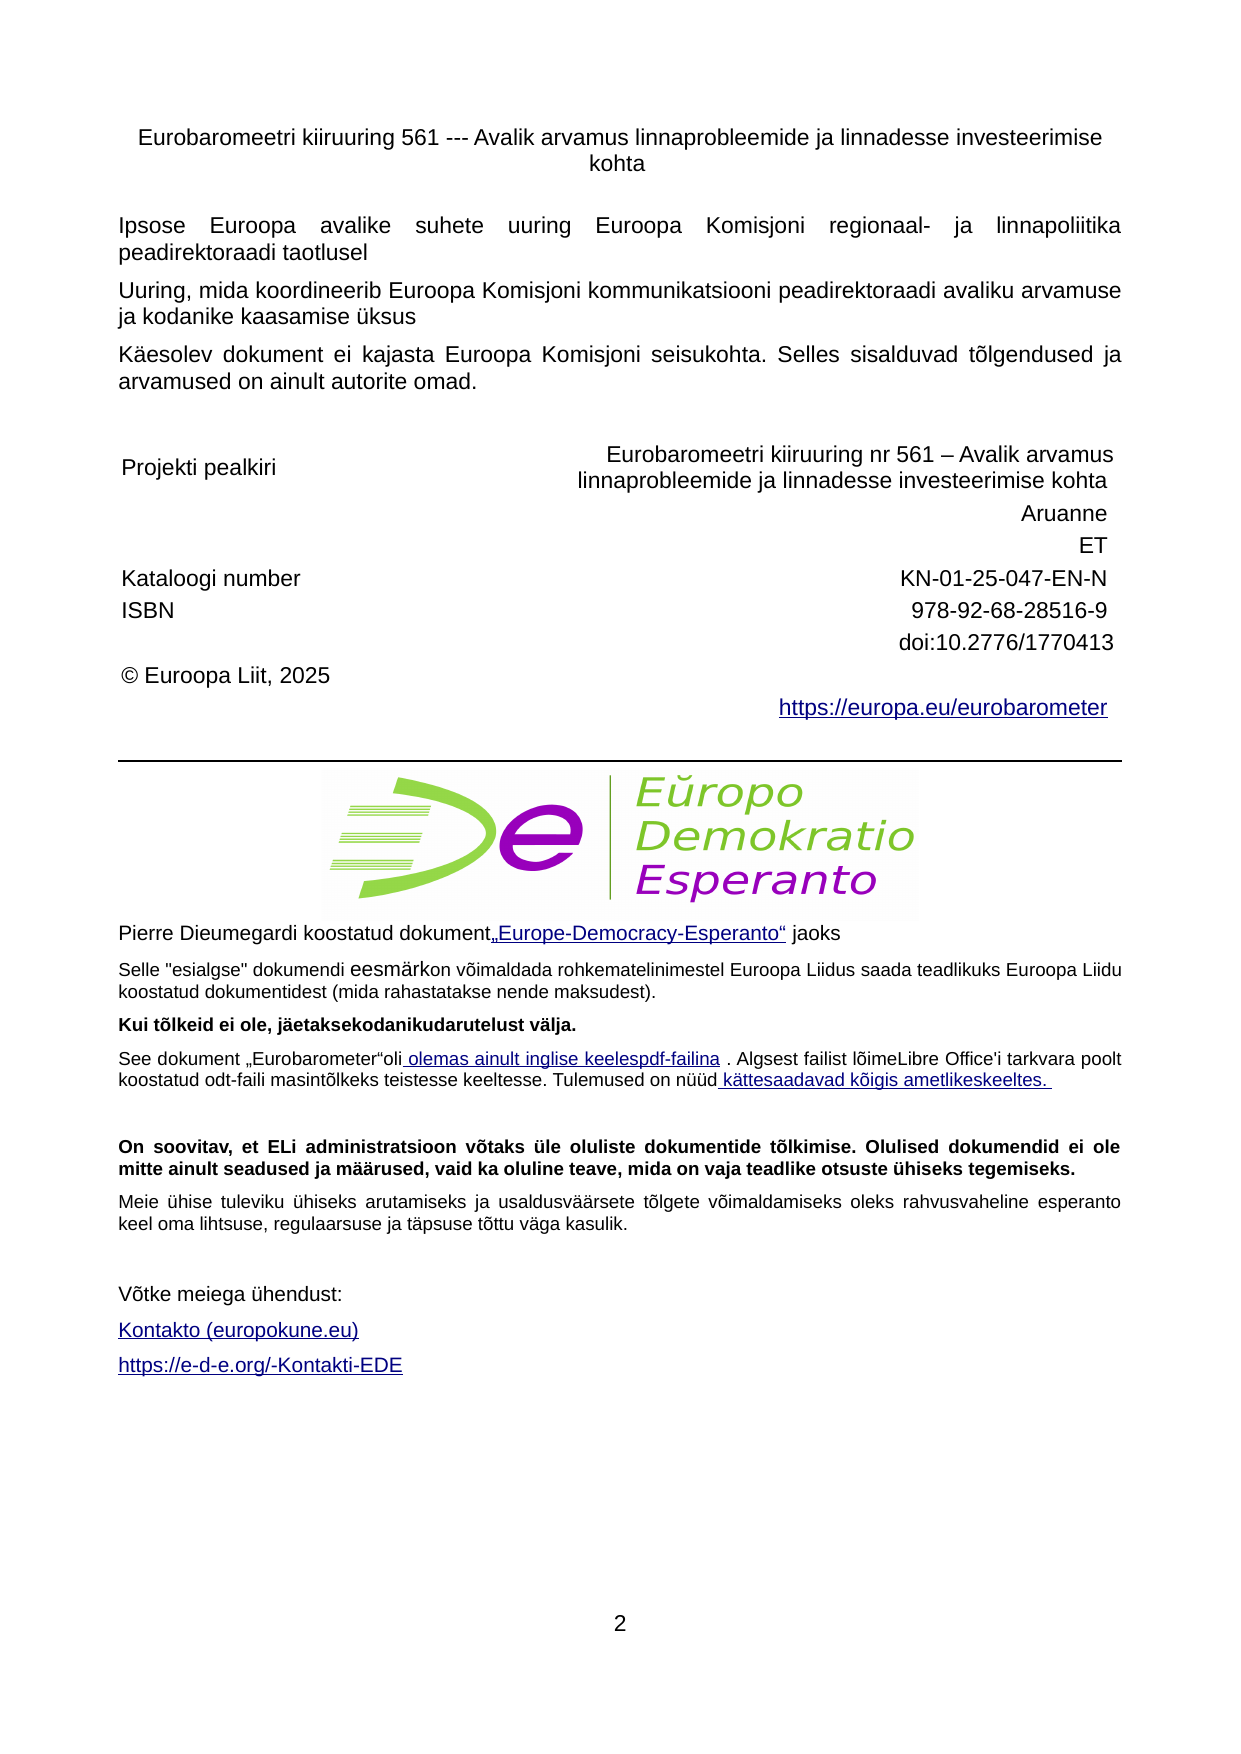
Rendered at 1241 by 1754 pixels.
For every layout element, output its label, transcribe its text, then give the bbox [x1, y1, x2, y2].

table_cell [118, 497, 357, 529]
text See dokument „Eurobarometer“oli olemas ainult inglise keelespdf-failina . Algsest failist lõimeLibre Office'i tarkvara poolt koostatud odt-faili masintõlkeks teistesse keeltesse. Tulemused on nüüd kättesaadavad kõigis ametlikeskeeltes. [118, 1047, 1122, 1091]
table_cell doi:10.2776/1770413 [495, 626, 1117, 659]
text Kui tõlkeid ei ole, jäetaksekodanikudarutelust välja. [118, 1014, 1122, 1036]
table_header Eurobaromeetri kiiruuring nr 561 – Avalik arvamus linnaprobleemide ja linnadesse investeerimise kohta [495, 438, 1117, 497]
table_cell 978-92-68-28516-9 [495, 594, 1117, 626]
picture [321, 768, 919, 921]
text https://e-d-e.org/-Kontakti-EDE [118, 1353, 1122, 1377]
text Käesolev dokument ei kajasta Euroopa Komisjoni seisukohta. Selles sisalduvad tõlgendused ja arvamused on ainult autorite omad. [118, 341, 1122, 394]
table_cell [357, 691, 495, 723]
table_cell ET [495, 529, 1117, 562]
text Pierre Dieumegardi koostatud dokument„Europe-Democracy-Esperanto“ jaoks [118, 774, 1122, 945]
text Kontakto (europokune.eu) [118, 1317, 1122, 1341]
table_header [357, 438, 495, 497]
table_cell Aruanne [495, 497, 1117, 529]
table_cell [357, 529, 495, 562]
text Meie ühise tuleviku ühiseks arutamiseks ja usaldusväärsete tõlgete võimaldamiseks oleks rahvusvaheline esperanto keel oma lihtsuse, regulaarsuse ja täpsuse tõttu väga kasulik. [118, 1191, 1122, 1234]
table_header Projekti pealkiri [118, 438, 357, 497]
table_cell [357, 562, 495, 594]
text Selle "esialgse" dokumendi eesmärkon võimaldada rohkematelinimestel Euroopa Liidus saada teadlikuks Euroopa Liidu koostatud dokumentidest (mida rahastatakse nende maksudest). [118, 957, 1122, 1002]
text Ipsose Euroopa avalike suhete uuring Euroopa Komisjoni regionaal- ja linnapoliitika peadirektoraadi taotlusel [118, 212, 1122, 265]
text Uuring, mida koordineerib Euroopa Komisjoni kommunikatsiooni peadirektoraadi avaliku arvamuse ja kodanike kaasamise üksus [118, 277, 1122, 329]
table_cell [357, 594, 495, 626]
text On soovitav, et ELi administratsioon võtaks üle oluliste dokumentide tõlkimise. Olulised dokumendid ei ole mitte ainult seadused ja määrused, vaid ka oluline teave, mida on vaja teadlike otsuste ühiseks tegemiseks. [118, 1136, 1122, 1179]
table_cell [357, 497, 495, 529]
table_cell https://europa.eu/eurobarometer [495, 691, 1117, 723]
table_cell Kataloogi number [118, 562, 357, 594]
table_cell [357, 659, 495, 691]
table_cell [118, 626, 357, 659]
table_cell [495, 659, 1117, 691]
table_cell © Euroopa Liit, 2025 [118, 659, 357, 691]
table_cell [357, 626, 495, 659]
table_cell ISBN [118, 594, 357, 626]
table_cell [118, 529, 357, 562]
table_cell KN-01-25-047-EN-N [495, 562, 1117, 594]
table_cell [118, 691, 357, 723]
text Võtke meiega ühendust: [118, 1282, 1122, 1306]
